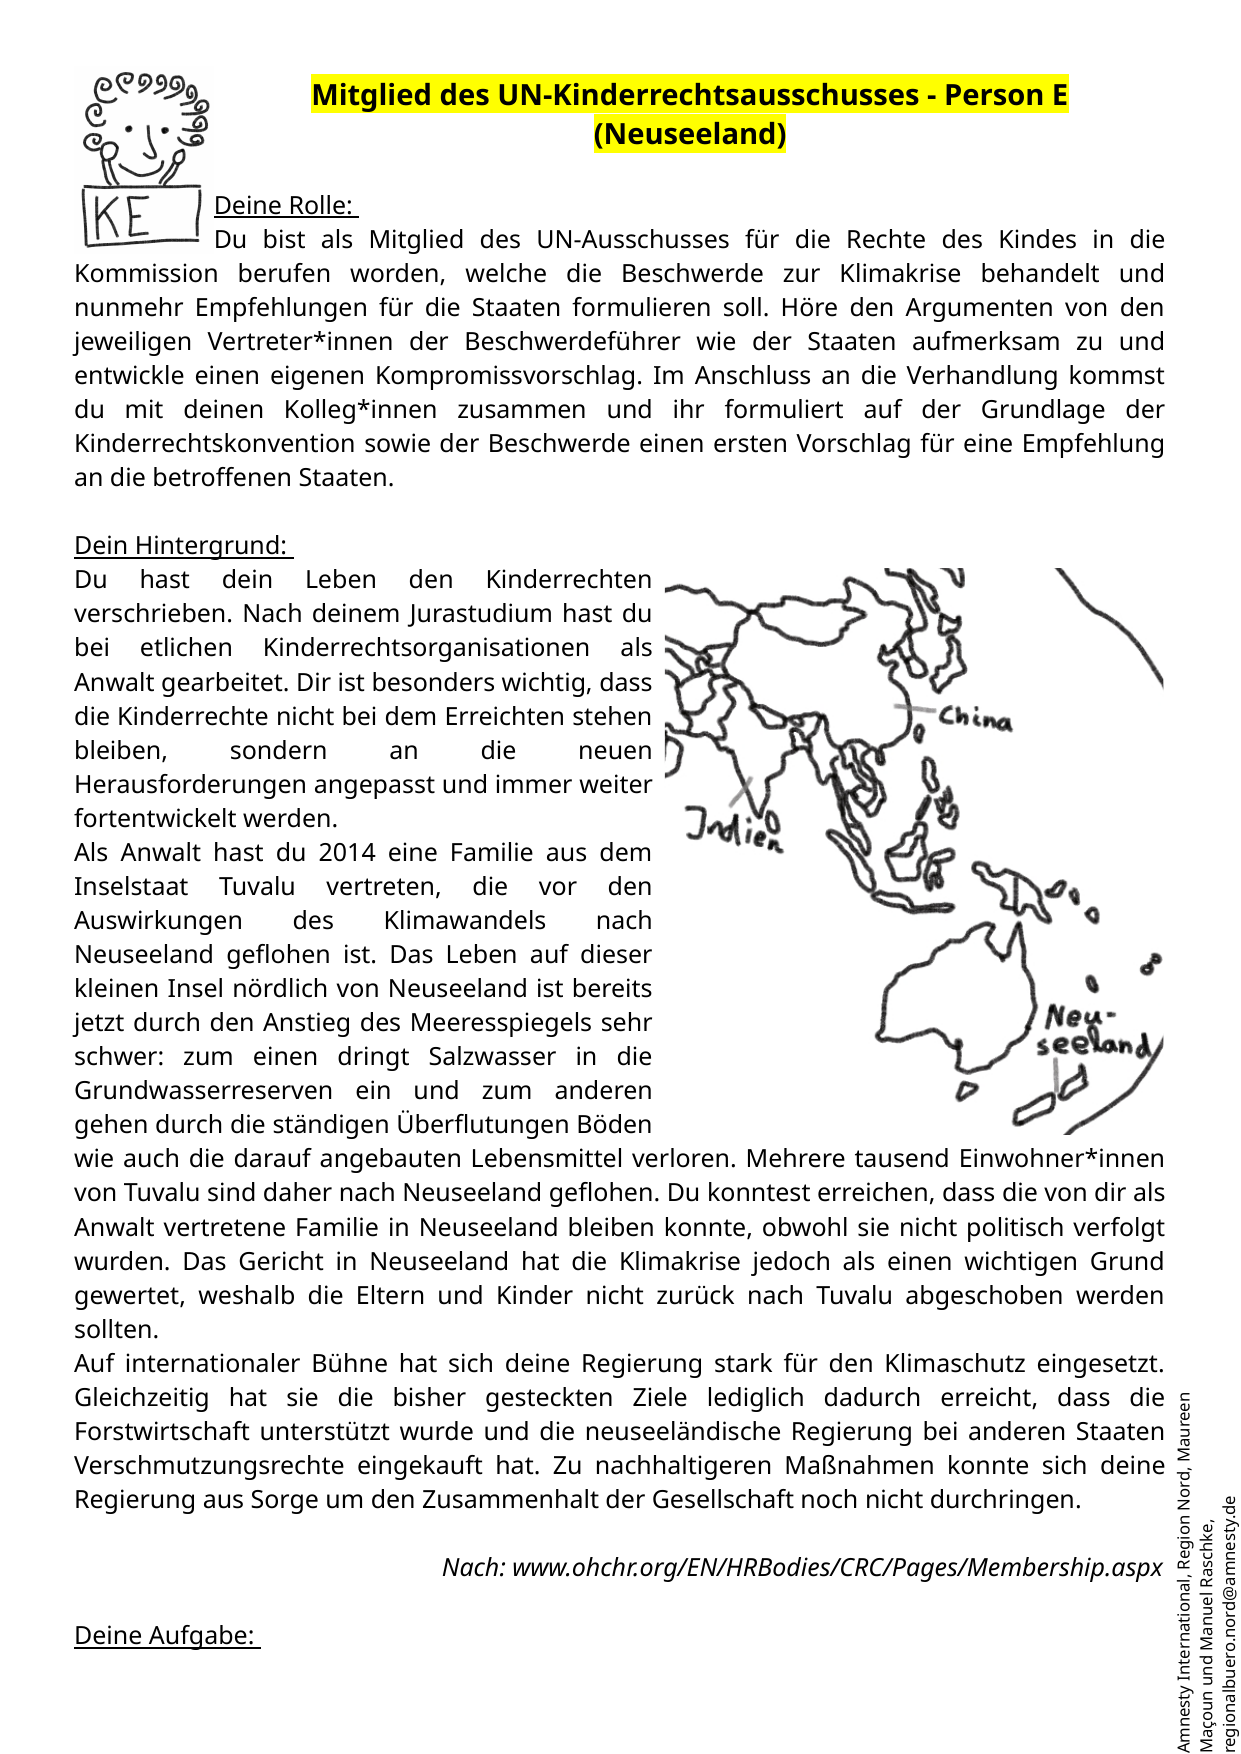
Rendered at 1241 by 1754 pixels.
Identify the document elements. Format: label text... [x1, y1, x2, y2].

text Nach: www.ohchr.org/EN/HRBodies/CRC/Pages/Membership.aspx [74, 1550, 1166, 1584]
text Dein Hintergrund: [74, 528, 1166, 562]
picture [74, 66, 110, 232]
text Auf internationaler Bühne hat sich deine Regierung stark für den Klimaschutz eingesetzt. Gleichzeitig hat sie die bisher gesteckten Ziele lediglich dadurch erreicht, dass die Forstwirtschaft unterstützt wurde und die neuseeländische Regierung bei anderen Staaten Verschmutzungsrechte eingekauft hat. Zu nachhaltigeren Maßnahmen konnte sich deine Regierung aus Sorge um den Zusammenhalt der Gesellschaft noch nicht durchringen. [74, 1345, 1166, 1516]
text Deine Aufgabe: [74, 1618, 1166, 1652]
text Du hast dein Leben den Kinderrechten verschrieben. Nach deinem Jurastudium hast du bei etlichen Kinderrechtsorganisationen als Anwalt gearbeitet. Dir ist besonders wichtig, dass die Kinderrechte nicht bei dem Erreichten stehen bleiben, sondern an die neuen Herausforderungen angepasst und immer weiter fortentwickelt werden. [74, 562, 1166, 834]
text Als Anwalt hast du 2014 eine Familie aus dem Inselstaat Tuvalu vertreten, die vor den Auswirkungen des Klimawandels nach Neuseeland geflohen ist. Das Leben auf dieser kleinen Insel nördlich von Neuseeland ist bereits jetzt durch den Anstieg des Meeresspiegels sehr schwer: zum einen dringt Salzwasser in die Grundwasserreserven ein und zum anderen gehen durch die ständigen Überflutungen Böden wie auch die darauf angebauten Lebensmittel verloren. Mehrere tausend Einwohner*innen von Tuvalu sind daher nach Neuseeland geflohen. Du konntest erreichen, dass die von dir als Anwalt vertretene Familie in Neuseeland bleiben konnte, obwohl sie nicht politisch verfolgt wurden. Das Gericht in Neuseeland hat die Klimakrise jedoch als einen wichtigen Grund gewertet, weshalb die Eltern und Kinder nicht zurück nach Tuvalu abgeschoben werden sollten. [74, 834, 1166, 1345]
text Deine Rolle: [110, 187, 1166, 221]
text Du bist als Mitglied des UN-Ausschusses für die Rechte des Kindes in die Kommission berufen worden, welche die Beschwerde zur Klimakrise behandelt und nunmehr Empfehlungen für die Staaten formulieren soll. Höre den Argumenten von den jeweiligen Vertreter*innen der Beschwerdeführer wie der Staaten aufmerksam zu und entwickle einen eigenen Kompromissvorschlag. Im Anschluss an die Verhandlung kommst du mit deinen Kolleg*innen zusammen und ihr formuliert auf der Grundlage der Kinderrechtskonvention sowie der Beschwerde einen ersten Vorschlag für eine Empfehlung an die betroffenen Staaten. [74, 221, 1166, 494]
text Mitglied des UN-Kinderrechtsausschusses - Person E (Neuseeland) [110, 74, 1166, 153]
picture [664, 568, 1164, 1135]
